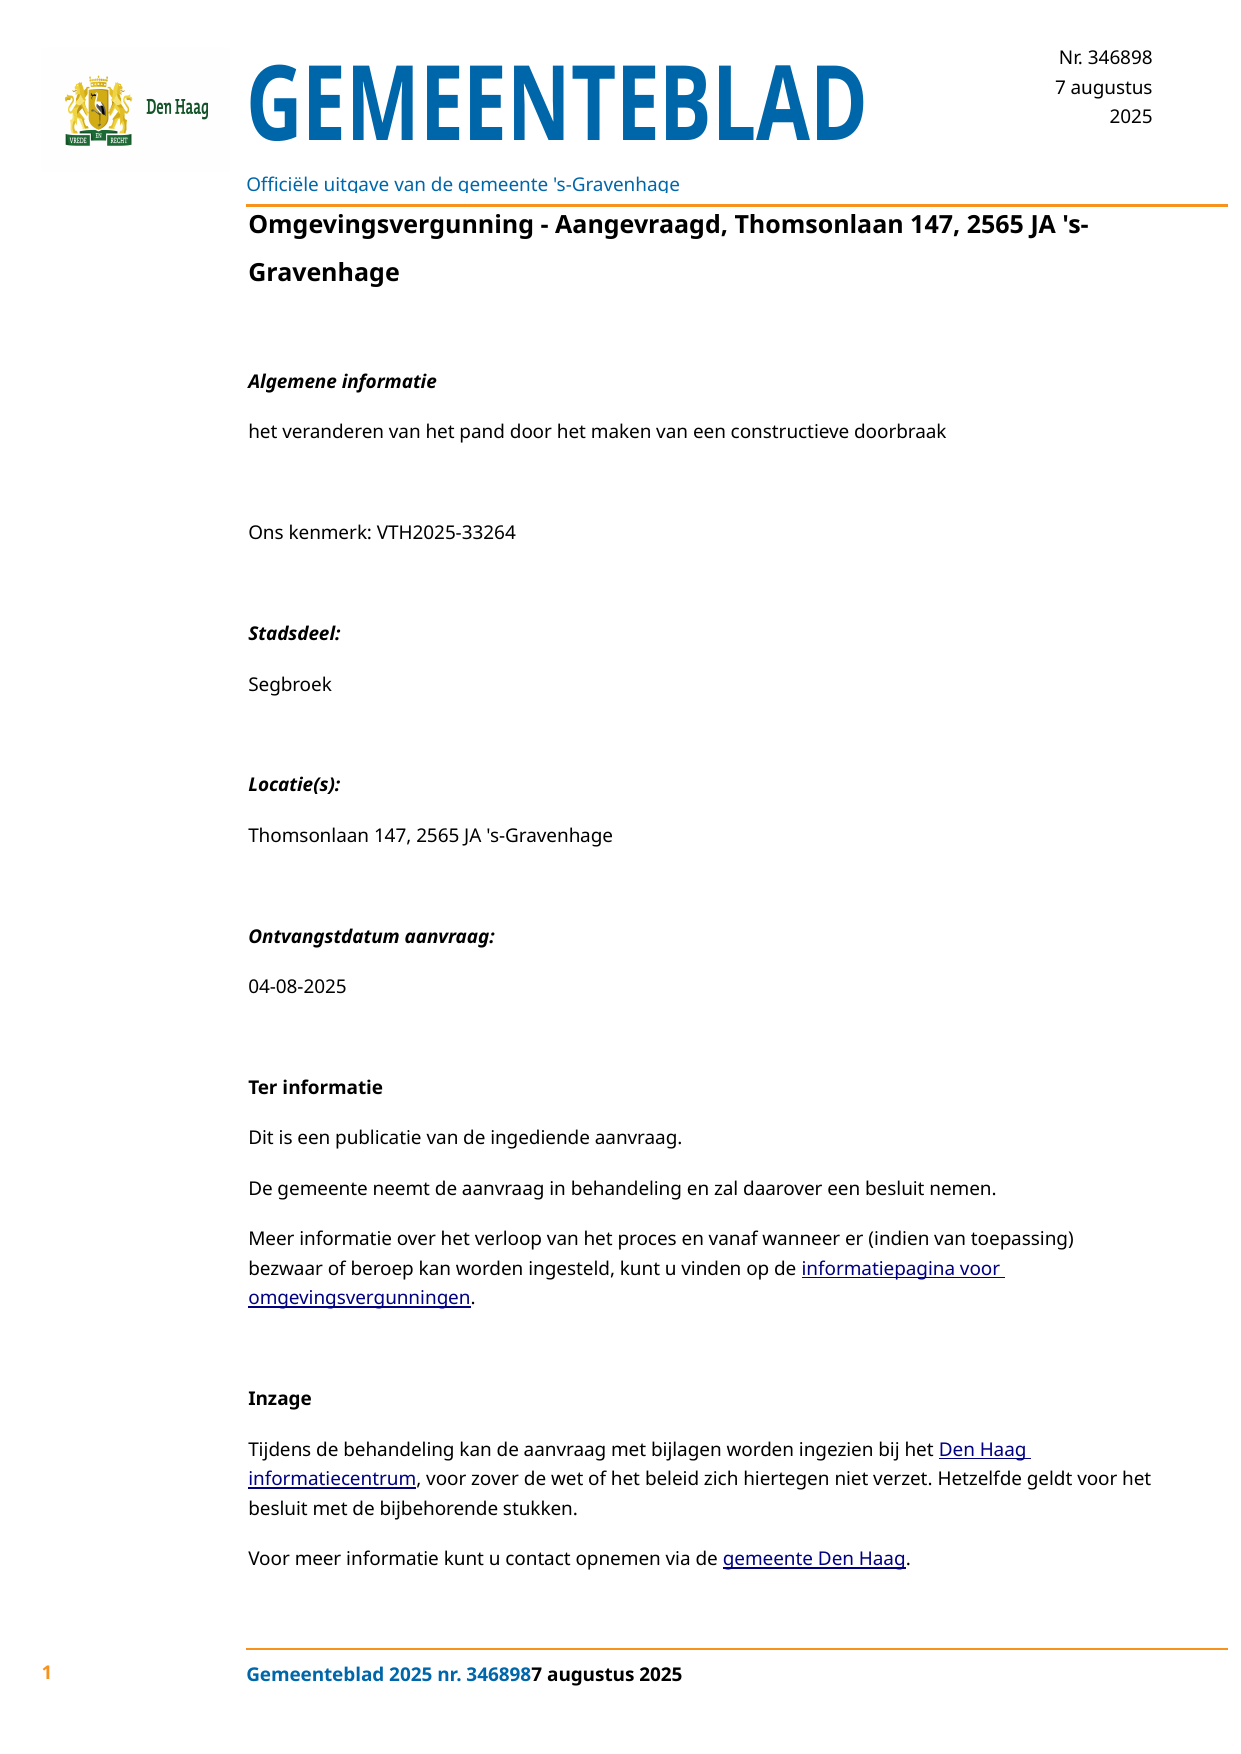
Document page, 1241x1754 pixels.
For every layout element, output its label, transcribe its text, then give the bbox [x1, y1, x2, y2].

text Dit is een publicatie van de ingediende aanvraag. [248, 1124, 1152, 1150]
text Ons kenmerk: VTH2025-33264 [248, 519, 1152, 545]
text 04-08-2025 [248, 973, 1152, 999]
text De gemeente neemt de aanvraag in behandeling en zal daarover een besluit nemen. [248, 1175, 1152, 1201]
text Stadsdeel: [248, 620, 1152, 646]
text Meer informatie over het verloop van het proces en vanaf wanneer er (indien van toepassing) bezwaar of beroep kan worden ingesteld, kunt u vinden op de informatiepagina voor omgevingsvergunningen. [248, 1225, 1152, 1310]
text Tijdens de behandeling kan de aanvraag met bijlagen worden ingezien bij het Den Haag informatiecentrum, voor zover de wet of het beleid zich hiertegen niet verzet. Hetzelfde geldt voor het besluit met de bijbehorende stukken. [248, 1436, 1152, 1521]
text Thomsonlaan 147, 2565 JA 's-Gravenhage [248, 822, 1152, 848]
text het veranderen van het pand door het maken van een constructieve doorbraak [248, 419, 1152, 444]
text Segbroek [248, 671, 1152, 697]
text Locatie(s): [248, 772, 1152, 797]
text Algemene informatie [248, 368, 1152, 394]
text Voor meer informatie kunt u contact opnemen via de gemeente Den Haag. [248, 1545, 1152, 1571]
picture [41, 47, 231, 172]
text Ontvangstdatum aanvraag: [248, 923, 1152, 949]
text Inzage [248, 1385, 1152, 1411]
text Ter informatie [248, 1074, 1152, 1100]
text Omgevingsvergunning - Aangevraagd, Thomsonlaan 147, 2565 JA 's-Gravenhage [248, 207, 1152, 288]
